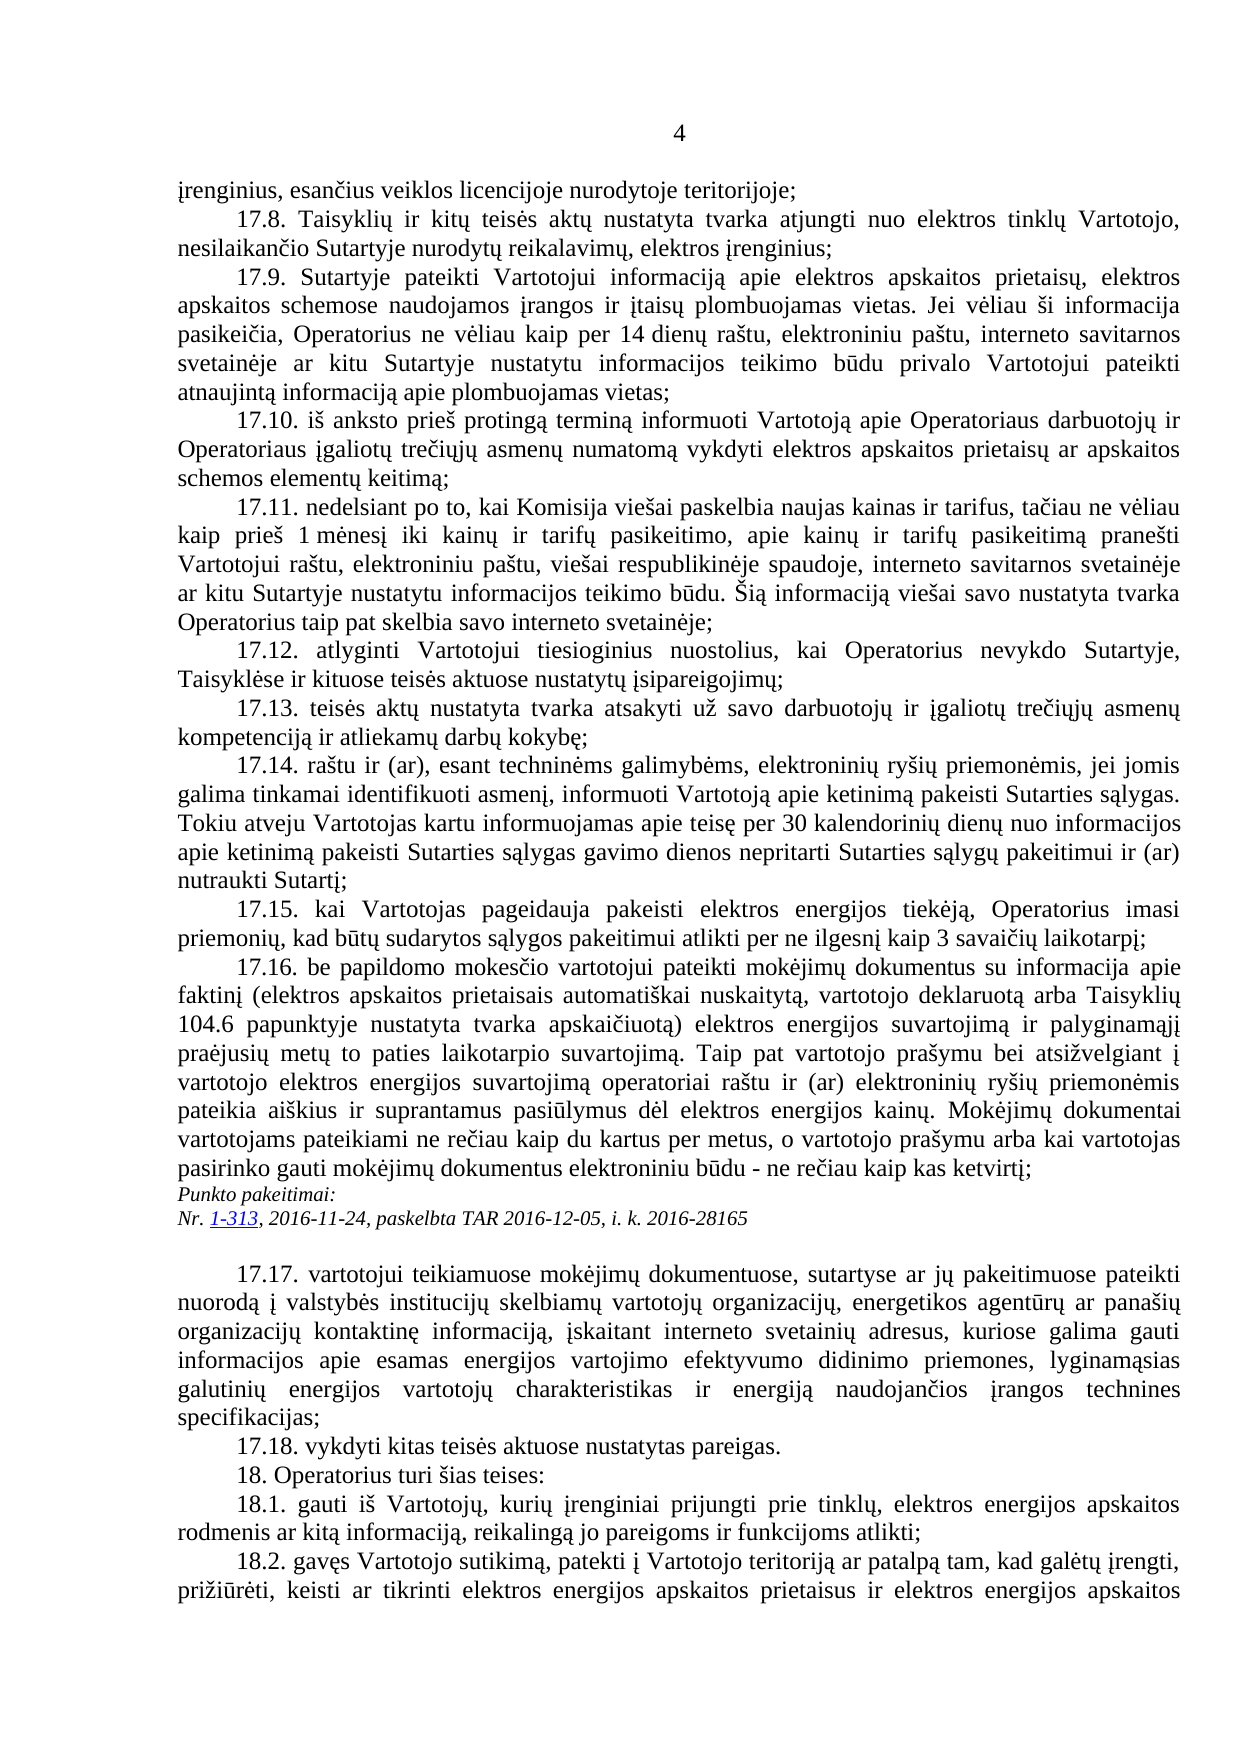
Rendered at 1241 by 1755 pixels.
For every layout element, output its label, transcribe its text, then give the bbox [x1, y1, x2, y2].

text 18. Operatorius turi šias teises: [177, 1460, 1181, 1489]
text 17.13. teisės aktų nustatyta tvarka atsakyti už savo darbuotojų ir įgaliotų trečiųjų asmenų kompetenciją ir atliekamų darbų kokybę; [177, 693, 1181, 751]
text 17.15. kai Vartotojas pageidauja pakeisti elektros energijos tiekėją, Operatorius imasi priemonių, kad būtų sudarytos sąlygos pakeitimui atlikti per ne ilgesnį kaip 3 savaičių laikotarpį; [177, 894, 1181, 952]
text 17.16. be papildomo mokesčio vartotojui pateikti mokėjimų dokumentus su informacija apie faktinį (elektros apskaitos prietaisais automatiškai nuskaitytą, vartotojo deklaruotą arba Taisyklių 104.6 papunktyje nustatyta tvarka apskaičiuotą) elektros energijos suvartojimą ir palyginamąjį praėjusių metų to paties laikotarpio suvartojimą. Taip pat vartotojo prašymu bei atsižvelgiant į vartotojo elektros energijos suvartojimą operatoriai raštu ir (ar) elektroninių ryšių priemonėmis pateikia aiškius ir suprantamus pasiūlymus dėl elektros energijos kainų. Mokėjimų dokumentai vartotojams pateikiami ne rečiau kaip du kartus per metus, o vartotojo prašymu arba kai vartotojas pasirinko gauti mokėjimų dokumentus elektroniniu būdu - ne rečiau kaip kas ketvirtį; [177, 952, 1181, 1182]
text 17.12. atlyginti Vartotojui tiesioginius nuostolius, kai Operatorius nevykdo Sutartyje, Taisyklėse ir kituose teisės aktuose nustatytų įsipareigojimų; [177, 636, 1181, 693]
text 17.10. iš anksto prieš protingą terminą informuoti Vartotoją apie Operatoriaus darbuotojų ir Operatoriaus įgaliotų trečiųjų asmenų numatomą vykdyti elektros apskaitos prietaisų ar apskaitos schemos elementų keitimą; [177, 406, 1181, 492]
text 17.11. nedelsiant po to, kai Komisija viešai paskelbia naujas kainas ir tarifus, tačiau ne vėliau kaip prieš 1 mėnesį iki kainų ir tarifų pasikeitimo, apie kainų ir tarifų pasikeitimą pranešti Vartotojui raštu, elektroniniu paštu, viešai respublikinėje spaudoje, interneto savitarnos svetainėje ar kitu Sutartyje nustatytu informacijos teikimo būdu. Šią informaciją viešai savo nustatyta tvarka Operatorius taip pat skelbia savo interneto svetainėje; [177, 492, 1181, 636]
text 18.1. gauti iš Vartotojų, kurių įrenginiai prijungti prie tinklų, elektros energijos apskaitos rodmenis ar kitą informaciją, reikalingą jo pareigoms ir funkcijoms atlikti; [177, 1489, 1181, 1546]
text 18.2. gavęs Vartotojo sutikimą, patekti į Vartotojo teritoriją ar patalpą tam, kad galėtų įrengti, prižiūrėti, keisti ar tikrinti elektros energijos apskaitos prietaisus ir elektros energijos apskaitos [177, 1546, 1181, 1604]
text Nr. 1-313, 2016-11-24, paskelbta TAR 2016-12-05, i. k. 2016-28165 [177, 1206, 1181, 1230]
text įrenginius, esančius veiklos licencijoje nurodytoje teritorijoje; [177, 176, 1181, 204]
text Punkto pakeitimai: [177, 1182, 1181, 1206]
text 17.9. Sutartyje pateikti Vartotojui informaciją apie elektros apskaitos prietaisų, elektros apskaitos schemose naudojamos įrangos ir įtaisų plombuojamas vietas. Jei vėliau ši informacija pasikeičia, Operatorius ne vėliau kaip per 14 dienų raštu, elektroniniu paštu, interneto savitarnos svetainėje ar kitu Sutartyje nustatytu informacijos teikimo būdu privalo Vartotojui pateikti atnaujintą informaciją apie plombuojamas vietas; [177, 262, 1181, 406]
text 17.14. raštu ir (ar), esant techninėms galimybėms, elektroninių ryšių priemonėmis, jei jomis galima tinkamai identifikuoti asmenį, informuoti Vartotoją apie ketinimą pakeisti Sutarties sąlygas. Tokiu atveju Vartotojas kartu informuojamas apie teisę per 30 kalendorinių dienų nuo informacijos apie ketinimą pakeisti Sutarties sąlygas gavimo dienos nepritarti Sutarties sąlygų pakeitimui ir (ar) nutraukti Sutartį; [177, 751, 1181, 894]
text 17.17. vartotojui teikiamuose mokėjimų dokumentuose, sutartyse ar jų pakeitimuose pateikti nuorodą į valstybės institucijų skelbiamų vartotojų organizacijų, energetikos agentūrų ar panašių organizacijų kontaktinę informaciją, įskaitant interneto svetainių adresus, kuriose galima gauti informacijos apie esamas energijos vartojimo efektyvumo didinimo priemones, lyginamąsias galutinių energijos vartotojų charakteristikas ir energiją naudojančios įrangos technines specifikacijas; [177, 1259, 1181, 1431]
text 17.18. vykdyti kitas teisės aktuose nustatytas pareigas. [177, 1431, 1181, 1460]
text 17.8. Taisyklių ir kitų teisės aktų nustatyta tvarka atjungti nuo elektros tinklų Vartotojo, nesilaikančio Sutartyje nurodytų reikalavimų, elektros įrenginius; [177, 204, 1181, 262]
